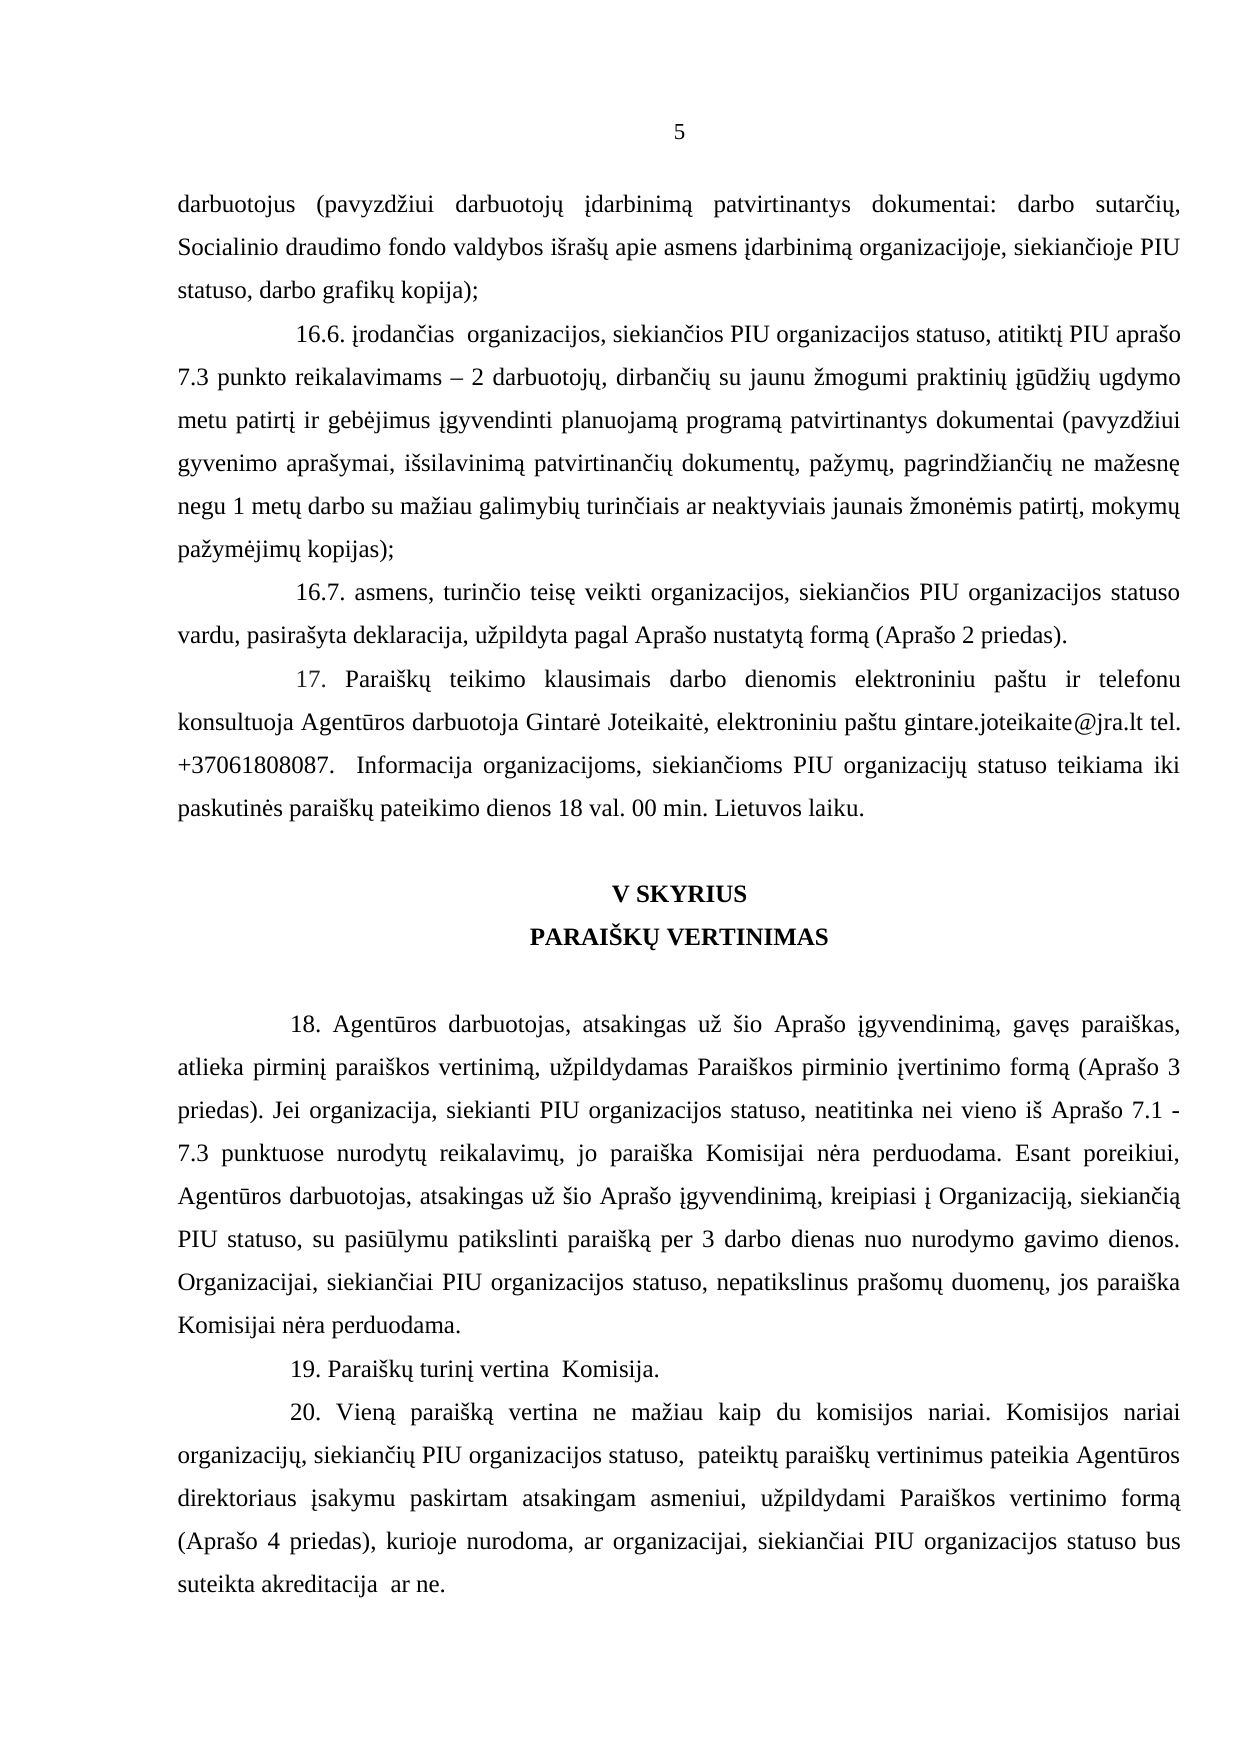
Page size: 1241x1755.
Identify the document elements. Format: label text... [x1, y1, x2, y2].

text darbuotojus (pavyzdžiui darbuotojų įdarbinimą patvirtinantys dokumentai: darbo sutarčių, Socialinio draudimo fondo valdybos išrašų apie asmens įdarbinimą organizacijoje, siekiančioje PIU statuso, darbo grafikų kopija); [177, 189, 1181, 304]
text 17. Paraiškų teikimo klausimais darbo dienomis elektroniniu paštu ir telefonu konsultuoja Agentūros darbuotoja Gintarė Joteikaitė, elektroniniu paštu gintare.joteikaite@jra.lt tel. +37061808087. Informacija organizacijoms, siekiančioms PIU organizacijų statuso teikiama iki paskutinės paraiškų pateikimo dienos 18 val. 00 min. Lietuvos laiku. [177, 664, 1181, 822]
text 16.7. asmens, turinčio teisę veikti organizacijos, siekiančios PIU organizacijos statuso vardu, pasirašyta deklaracija, užpildyta pagal Aprašo nustatytą formą (Aprašo 2 priedas). [177, 577, 1181, 649]
text 18. Agentūros darbuotojas, atsakingas už šio Aprašo įgyvendinimą, gavęs paraiškas, atlieka pirminį paraiškos vertinimą, užpildydamas Paraiškos pirminio įvertinimo formą (Aprašo 3 priedas). Jei organizacija, siekianti PIU organizacijos statuso, neatitinka nei vieno iš Aprašo 7.1 - 7.3 punktuose nurodytų reikalavimų, jo paraiška Komisijai nėra perduodama. Esant poreikiui, Agentūros darbuotojas, atsakingas už šio Aprašo įgyvendinimą, kreipiasi į Organizaciją, siekiančią PIU statuso, su pasiūlymu patikslinti paraišką per 3 darbo dienas nuo nurodymo gavimo dienos. Organizacijai, siekiančiai PIU organizacijos statuso, nepatikslinus prašomų duomenų, jos paraiška Komisijai nėra perduodama. [177, 1009, 1181, 1339]
text V SKYRIUS [177, 879, 1181, 908]
text PARAIŠKŲ VERTINIMAS [177, 922, 1181, 951]
text 16.6. įrodančias organizacijos, siekiančios PIU organizacijos statuso, atitiktį PIU aprašo 7.3 punkto reikalavimams – 2 darbuotojų, dirbančių su jaunu žmogumi praktinių įgūdžių ugdymo metu patirtį ir gebėjimus įgyvendinti planuojamą programą patvirtinantys dokumentai (pavyzdžiui gyvenimo aprašymai, išsilavinimą patvirtinančių dokumentų, pažymų, pagrindžiančių ne mažesnę negu 1 metų darbo su mažiau galimybių turinčiais ar neaktyviais jaunais žmonėmis patirtį, mokymų pažymėjimų kopijas); [177, 319, 1181, 563]
text 19. Paraiškų turinį vertina Komisija. [177, 1354, 1181, 1382]
text 20. Vieną paraišką vertina ne mažiau kaip du komisijos nariai. Komisijos nariai organizacijų, siekiančių PIU organizacijos statuso, pateiktų paraiškų vertinimus pateikia Agentūros direktoriaus įsakymu paskirtam atsakingam asmeniui, užpildydami Paraiškos vertinimo formą (Aprašo 4 priedas), kurioje nurodoma, ar organizacijai, siekiančiai PIU organizacijos statuso bus suteikta akreditacija ar ne. [177, 1397, 1181, 1598]
